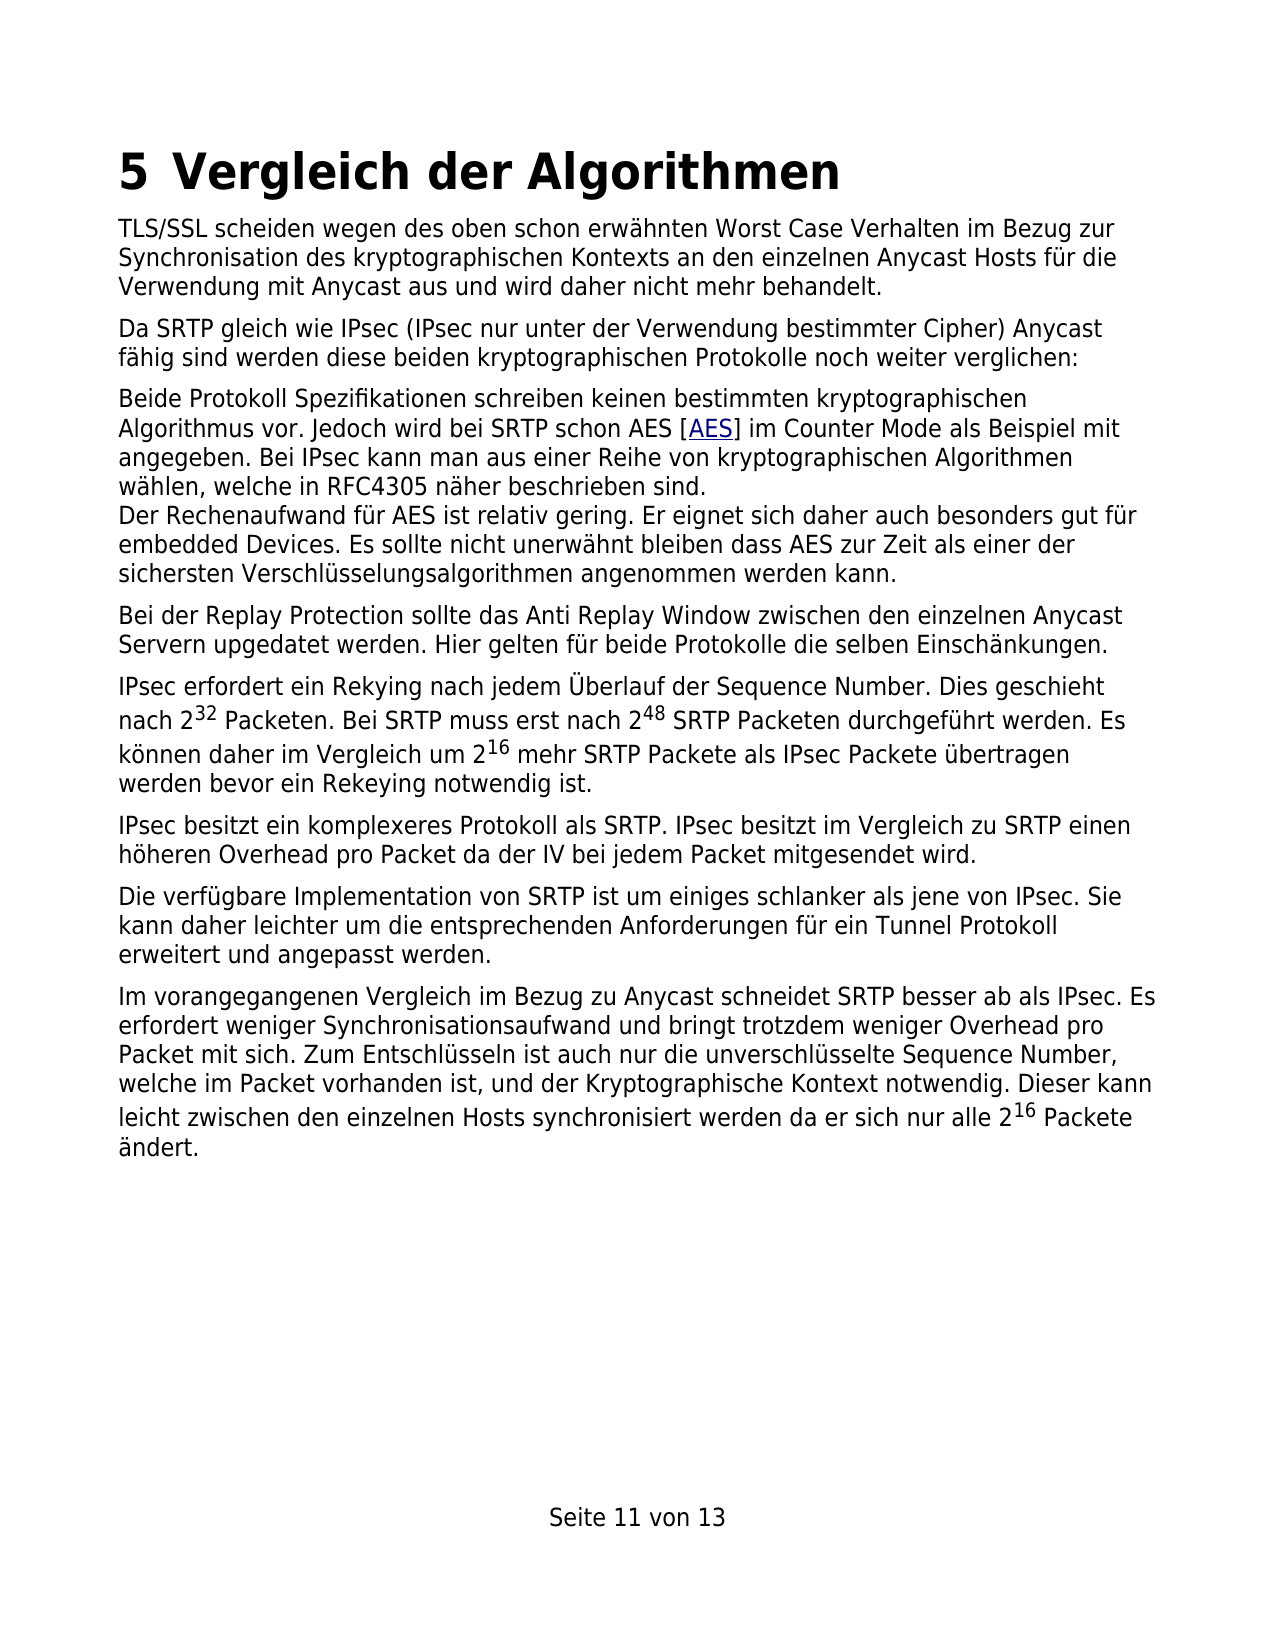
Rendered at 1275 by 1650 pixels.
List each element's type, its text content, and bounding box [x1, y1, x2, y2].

text Im vorangegangenen Vergleich im Bezug zu Anycast schneidet SRTP besser ab als IPsec. Es erfordert weniger Synchronisationsaufwand und bringt trotzdem weniger Overhead pro Packet mit sich. Zum Entschlüsseln ist auch nur die unverschlüsselte Sequence Number, welche im Packet vorhanden ist, und der Kryptographische Kontext notwendig. Dieser kann leicht zwischen den einzelnen Hosts synchronisiert werden da er sich nur alle 216 Packete ändert. [118, 982, 1157, 1162]
text IPsec erfordert ein Rekying nach jedem Überlauf der Sequence Number. Dies geschieht nach 232 Packeten. Bei SRTP muss erst nach 248 SRTP Packeten durchgeführt werden. Es können daher im Vergleich um 216 mehr SRTP Packete als IPsec Packete übertragen werden bevor ein Rekeying notwendig ist. [118, 672, 1157, 799]
text TLS/SSL scheiden wegen des oben schon erwähnten Worst Case Verhalten im Bezug zur Synchronisation des kryptographischen Kontexts an den einzelnen Anycast Hosts für die Verwendung mit Anycast aus und wird daher nicht mehr behandelt. [118, 214, 1157, 301]
text IPsec besitzt ein komplexeres Protokoll als SRTP. IPsec besitzt im Vergleich zu SRTP einen höheren Overhead pro Packet da der IV bei jedem Packet mitgesendet wird. [118, 811, 1157, 869]
text Bei der Replay Protection sollte das Anti Replay Window zwischen den einzelnen Anycast Servern upgedatet werden. Hier gelten für beide Protokolle die selben Einschänkungen. [118, 601, 1157, 660]
text Beide Protokoll Spezifikationen schreiben keinen bestimmten kryptographischen Algorithmus vor. Jedoch wird bei SRTP schon AES [AES] im Counter Mode als Beispiel mit angegeben. Bei IPsec kann man aus einer Reihe von kryptographischen Algorithmen wählen, welche in RFC4305 näher beschrieben sind. Der Rechenaufwand für AES ist relativ gering. Er eignet sich daher auch besonders gut für embedded Devices. Es sollte nicht unerwähnt bleiben dass AES zur Zeit als einer der sichersten Verschlüsselungsalgorithmen angenommen werden kann. [118, 385, 1157, 589]
text Da SRTP gleich wie IPsec (IPsec nur unter der Verwendung bestimmter Cipher) Anycast fähig sind werden diese beiden kryptographischen Protokolle noch weiter verglichen: [118, 314, 1157, 372]
text Die verfügbare Implementation von SRTP ist um einiges schlanker als jene von IPsec. Sie kann daher leichter um die entsprechenden Anforderungen für ein Tunnel Protokoll erweitert und angepasst werden. [118, 882, 1157, 969]
subtitle Vergleich der Algorithmen [118, 143, 1157, 201]
